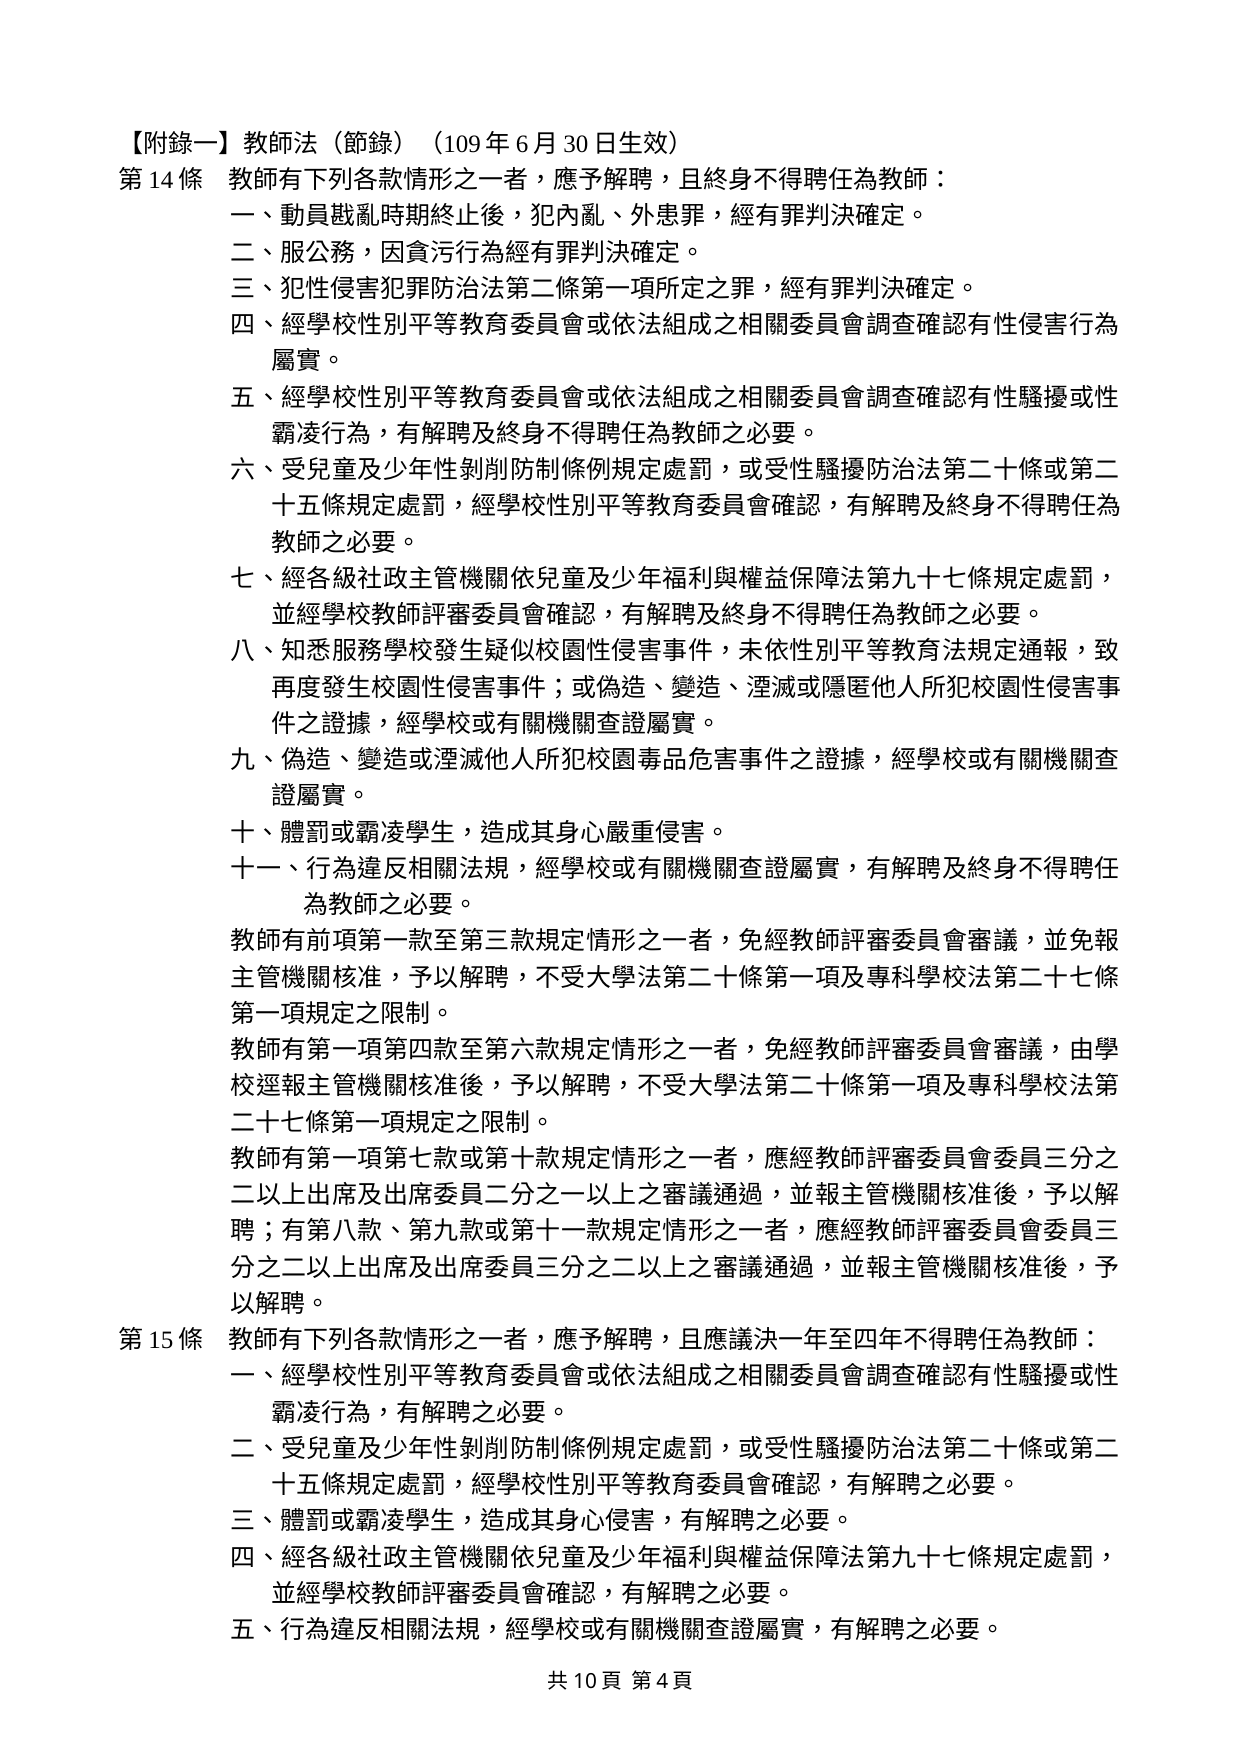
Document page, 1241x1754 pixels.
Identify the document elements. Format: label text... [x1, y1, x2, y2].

text 一、經學校性別平等教育委員會或依法組成之相關委員會調查確認有性騷擾或性霸凌行為，有解聘之必要。 [230, 1356, 1122, 1428]
text 七、經各級社政主管機關依兒童及少年福利與權益保障法第九十七條規定處罰，並經學校教師評審委員會確認，有解聘及終身不得聘任為教師之必要。 [230, 558, 1122, 631]
text 四、經學校性別平等教育委員會或依法組成之相關委員會調查確認有性侵害行為屬實。 [230, 304, 1122, 377]
text 二、受兒童及少年性剝削防制條例規定處罰，或受性騷擾防治法第二十條或第二十五條規定處罰，經學校性別平等教育委員會確認，有解聘之必要。 [230, 1428, 1122, 1501]
text 六、受兒童及少年性剝削防制條例規定處罰，或受性騷擾防治法第二十條或第二十五條規定處罰，經學校性別平等教育委員會確認，有解聘及終身不得聘任為教師之必要。 [230, 449, 1122, 558]
text 教師有第一項第四款至第六款規定情形之一者，免經教師評審委員會審議，由學校逕報主管機關核准後，予以解聘，不受大學法第二十條第一項及專科學校法第二十七條第一項規定之限制。 [230, 1029, 1122, 1138]
text 第14條 教師有下列各款情形之一者，應予解聘，且終身不得聘任為教師： [118, 159, 1122, 196]
text 十、體罰或霸凌學生，造成其身心嚴重侵害。 [230, 812, 1122, 848]
text 一、動員戡亂時期終止後，犯內亂、外患罪，經有罪判決確定。 [230, 196, 1122, 232]
text 第15條 教師有下列各款情形之一者，應予解聘，且應議決一年至四年不得聘任為教師： [118, 1319, 1122, 1356]
text 八、知悉服務學校發生疑似校園性侵害事件，未依性別平等教育法規定通報，致再度發生校園性侵害事件；或偽造、變造、湮滅或隱匿他人所犯校園性侵害事件之證據，經學校或有關機關查證屬實。 [230, 631, 1122, 739]
text 五、經學校性別平等教育委員會或依法組成之相關委員會調查確認有性騷擾或性霸凌行為，有解聘及終身不得聘任為教師之必要。 [230, 377, 1122, 449]
text 十一、行為違反相關法規，經學校或有關機關查證屬實，有解聘及終身不得聘任為教師之必要。 [230, 848, 1122, 921]
text 教師有前項第一款至第三款規定情形之一者，免經教師評審委員會審議，並免報主管機關核准，予以解聘，不受大學法第二十條第一項及專科學校法第二十七條第一項規定之限制。 [230, 921, 1122, 1029]
text 二、服公務，因貪污行為經有罪判決確定。 [230, 232, 1122, 268]
text 五、行為違反相關法規，經學校或有關機關查證屬實，有解聘之必要。 [230, 1609, 1122, 1646]
text 【附錄一】教師法（節錄）（109年6月30日生效） [118, 123, 1122, 159]
text 三、犯性侵害犯罪防治法第二條第一項所定之罪，經有罪判決確定。 [230, 268, 1122, 304]
text 九、偽造、變造或湮滅他人所犯校園毒品危害事件之證據，經學校或有關機關查證屬實。 [230, 739, 1122, 812]
text 三、體罰或霸凌學生，造成其身心侵害，有解聘之必要。 [230, 1501, 1122, 1537]
text 教師有第一項第七款或第十款規定情形之一者，應經教師評審委員會委員三分之二以上出席及出席委員二分之一以上之審議通過，並報主管機關核准後，予以解聘；有第八款、第九款或第十一款規定情形之一者，應經教師評審委員會委員三分之二以上出席及出席委員三分之二以上之審議通過，並報主管機關核准後，予以解聘。 [230, 1138, 1122, 1319]
text 四、經各級社政主管機關依兒童及少年福利與權益保障法第九十七條規定處罰，並經學校教師評審委員會確認，有解聘之必要。 [230, 1537, 1122, 1609]
